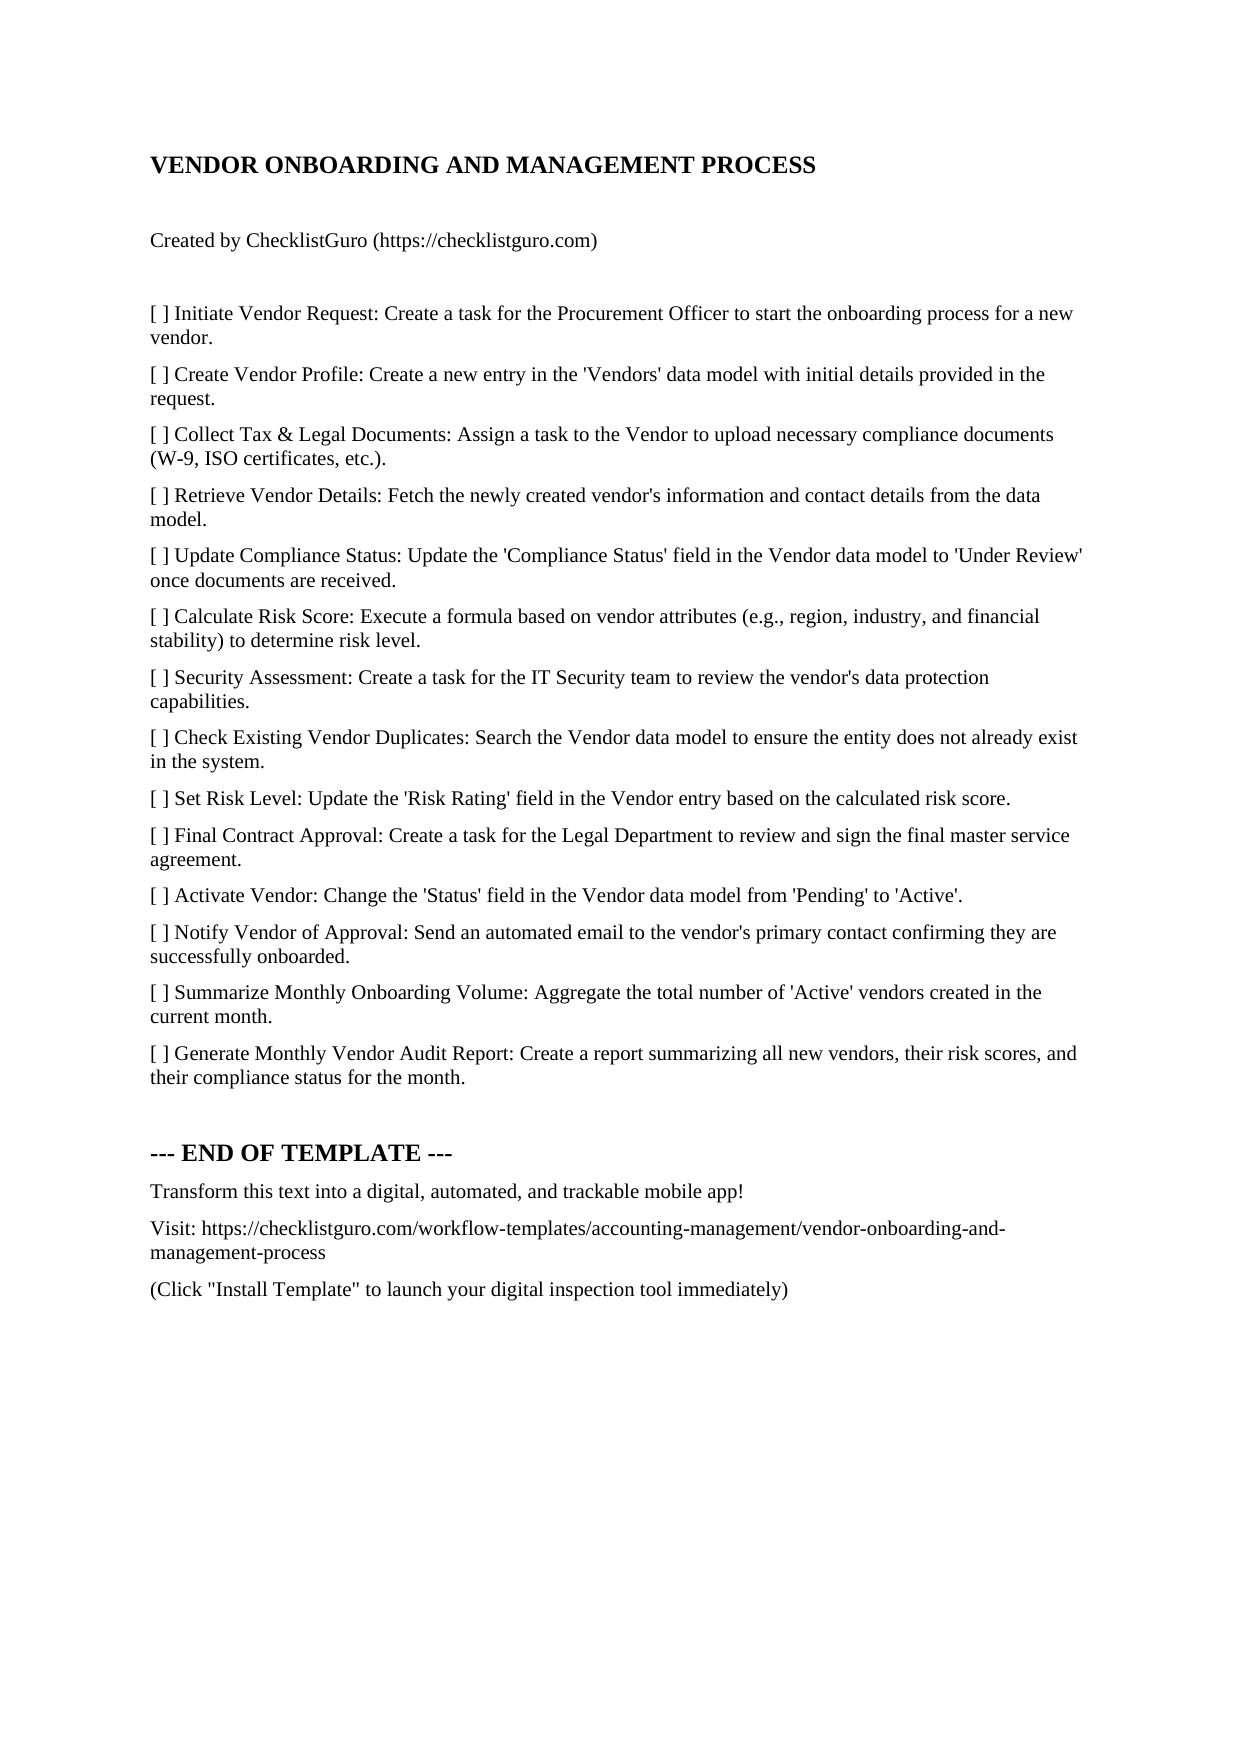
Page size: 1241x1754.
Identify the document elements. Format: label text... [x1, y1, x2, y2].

text [ ] Check Existing Vendor Duplicates: Search the Vendor data model to ensure the entity does not already exist in the system. [150, 725, 1090, 773]
text [ ] Final Contract Approval: Create a task for the Legal Department to review and sign the final master service agreement. [150, 822, 1090, 871]
text Created by ChecklistGuro (https://checklistguro.com) [150, 228, 1090, 252]
text Transform this text into a digital, automated, and trackable mobile app! [150, 1179, 1090, 1203]
text [ ] Set Risk Level: Update the 'Risk Rating' field in the Vendor entry based on the calculated risk score. [150, 786, 1090, 810]
text [ ] Retrieve Vendor Details: Fetch the newly created vendor's information and contact details from the data model. [150, 483, 1090, 531]
text [ ] Calculate Risk Score: Execute a formula based on vendor attributes (e.g., region, industry, and financial stability) to determine risk level. [150, 604, 1090, 652]
text [ ] Notify Vendor of Approval: Send an automated email to the vendor's primary contact confirming they are successfully onboarded. [150, 920, 1090, 968]
text Visit: https://checklistguro.com/workflow-templates/accounting-management/vendor-onboarding-and-management-process [150, 1216, 1090, 1264]
text [ ] Security Assessment: Create a task for the IT Security team to review the vendor's data protection capabilities. [150, 665, 1090, 713]
text [ ] Collect Tax & Legal Documents: Assign a task to the Vendor to upload necessary compliance documents (W-9, ISO certificates, etc.). [150, 422, 1090, 470]
text [ ] Update Compliance Status: Update the 'Compliance Status' field in the Vendor data model to 'Under Review' once documents are received. [150, 543, 1090, 592]
text [ ] Summarize Monthly Onboarding Volume: Aggregate the total number of 'Active' vendors created in the current month. [150, 980, 1090, 1028]
text [ ] Initiate Vendor Request: Create a task for the Procurement Officer to start the onboarding process for a new vendor. [150, 301, 1090, 349]
text VENDOR ONBOARDING AND MANAGEMENT PROCESS [150, 150, 1090, 179]
text [ ] Create Vendor Profile: Create a new entry in the 'Vendors' data model with initial details provided in the request. [150, 362, 1090, 410]
text [ ] Generate Monthly Vendor Audit Report: Create a report summarizing all new vendors, their risk scores, and their compliance status for the month. [150, 1041, 1090, 1089]
text [ ] Activate Vendor: Change the 'Status' field in the Vendor data model from 'Pending' to 'Active'. [150, 883, 1090, 907]
text (Click "Install Template" to launch your digital inspection tool immediately) [150, 1277, 1090, 1301]
text --- END OF TEMPLATE --- [150, 1138, 1090, 1167]
